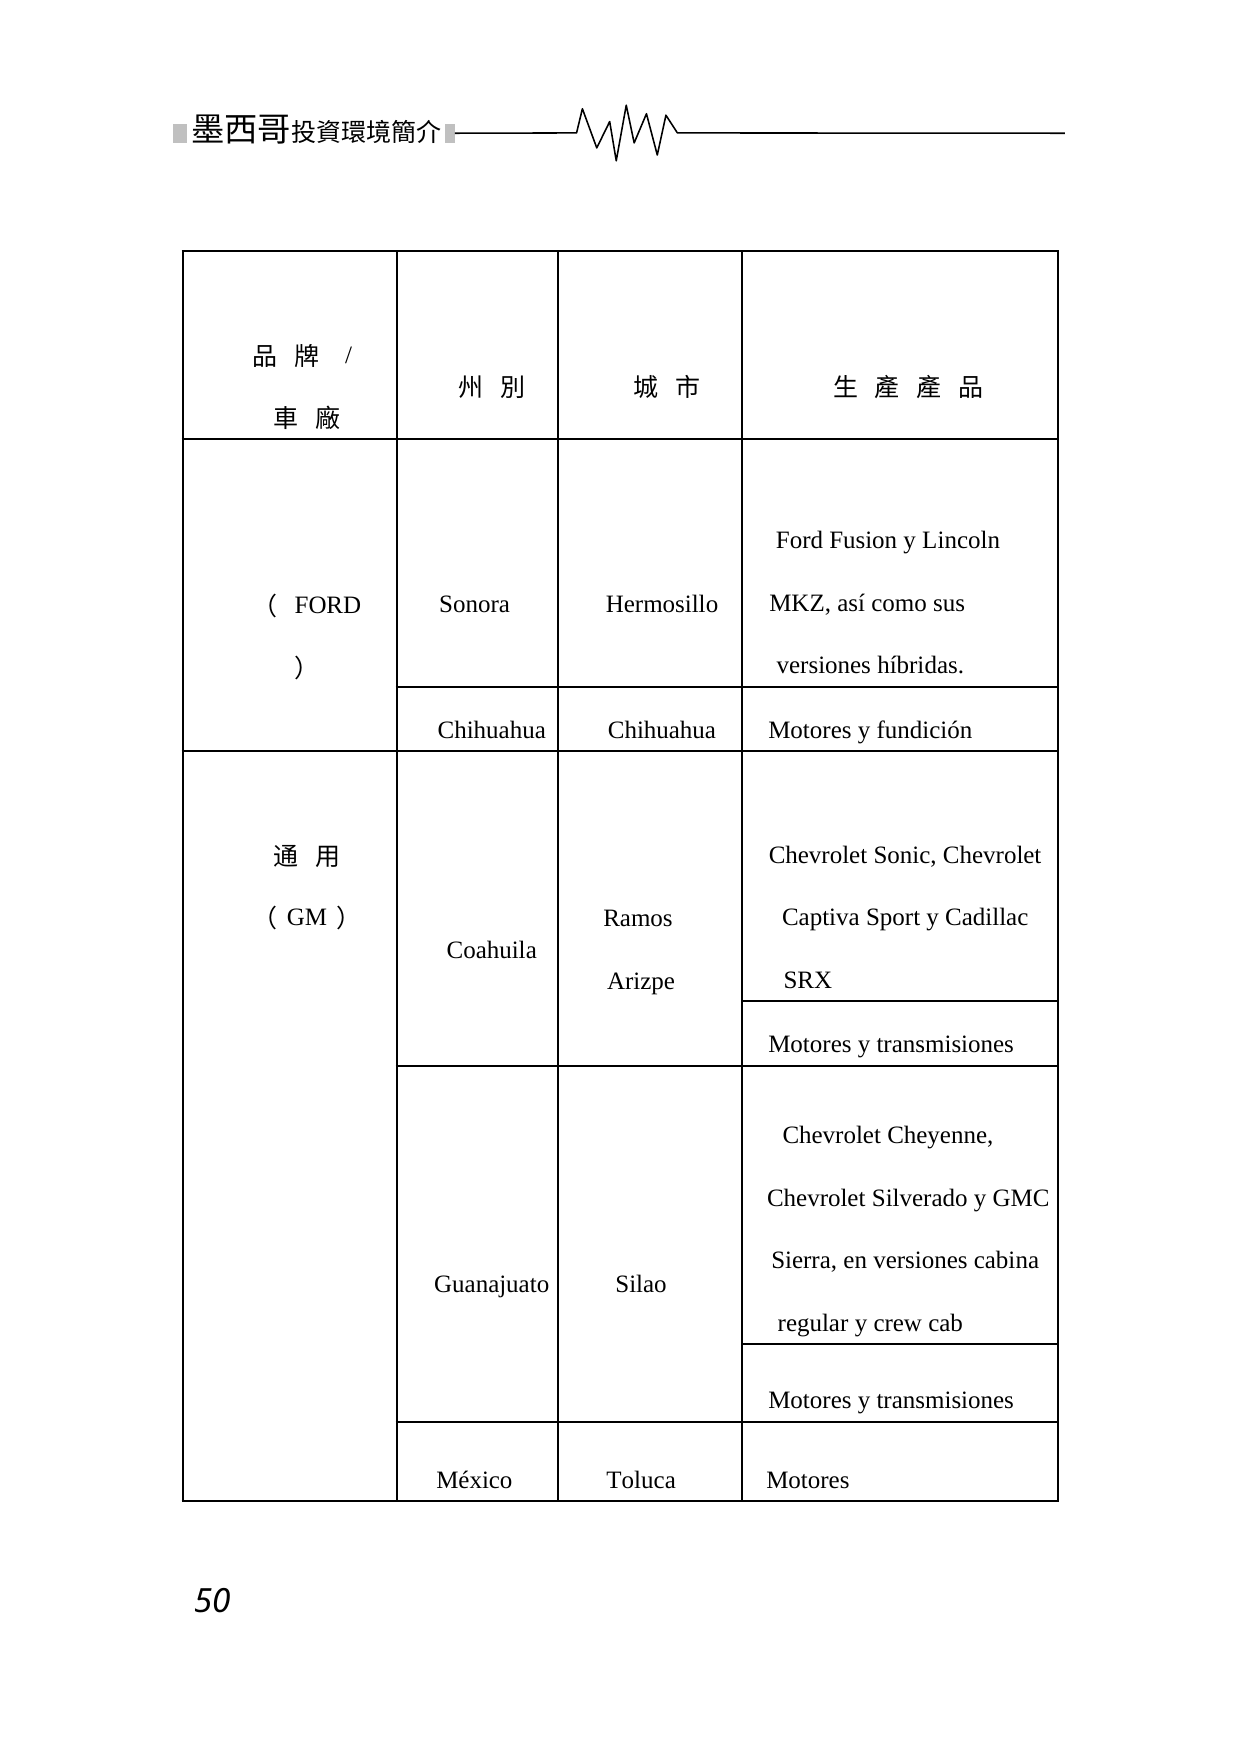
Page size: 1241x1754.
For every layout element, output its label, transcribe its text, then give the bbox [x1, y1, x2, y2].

table_header 州別 [398, 252, 557, 438]
table_cell Chevrolet Sonic, Chevrolet Captiva Sport y Cadillac SRX [743, 752, 1057, 1000]
table_cell Toluca [559, 1423, 741, 1500]
table_cell Hermosillo [559, 440, 741, 686]
table_header 生產產品 [743, 252, 1057, 438]
table_cell （FORD） [184, 440, 396, 750]
table_cell México [398, 1423, 557, 1500]
table_cell Guanajuato [398, 1067, 557, 1421]
table_cell Sonora [398, 440, 557, 686]
table_cell Motores y transmisiones [743, 1345, 1057, 1421]
table_cell Coahuila [398, 752, 557, 1065]
table_cell Chihuahua [559, 688, 741, 750]
table_cell Motores y transmisiones [743, 1002, 1057, 1065]
table_cell 通用（GM） [184, 752, 396, 1500]
table_header 城市 [559, 252, 741, 438]
table_cell Chihuahua [398, 688, 557, 750]
table_cell Ford Fusion y Lincoln MKZ, así como sus versiones híbridas. [743, 440, 1057, 686]
table_cell Silao [559, 1067, 741, 1421]
table_cell Chevrolet Cheyenne, Chevrolet Silverado y GMC Sierra, en versiones cabina regular y crew cab [743, 1067, 1057, 1343]
table_cell Ramos Arizpe [559, 752, 741, 1065]
table_cell Motores [743, 1423, 1057, 1500]
table_cell Motores y fundición [743, 688, 1057, 750]
table_header 品牌/車廠 [184, 252, 396, 438]
